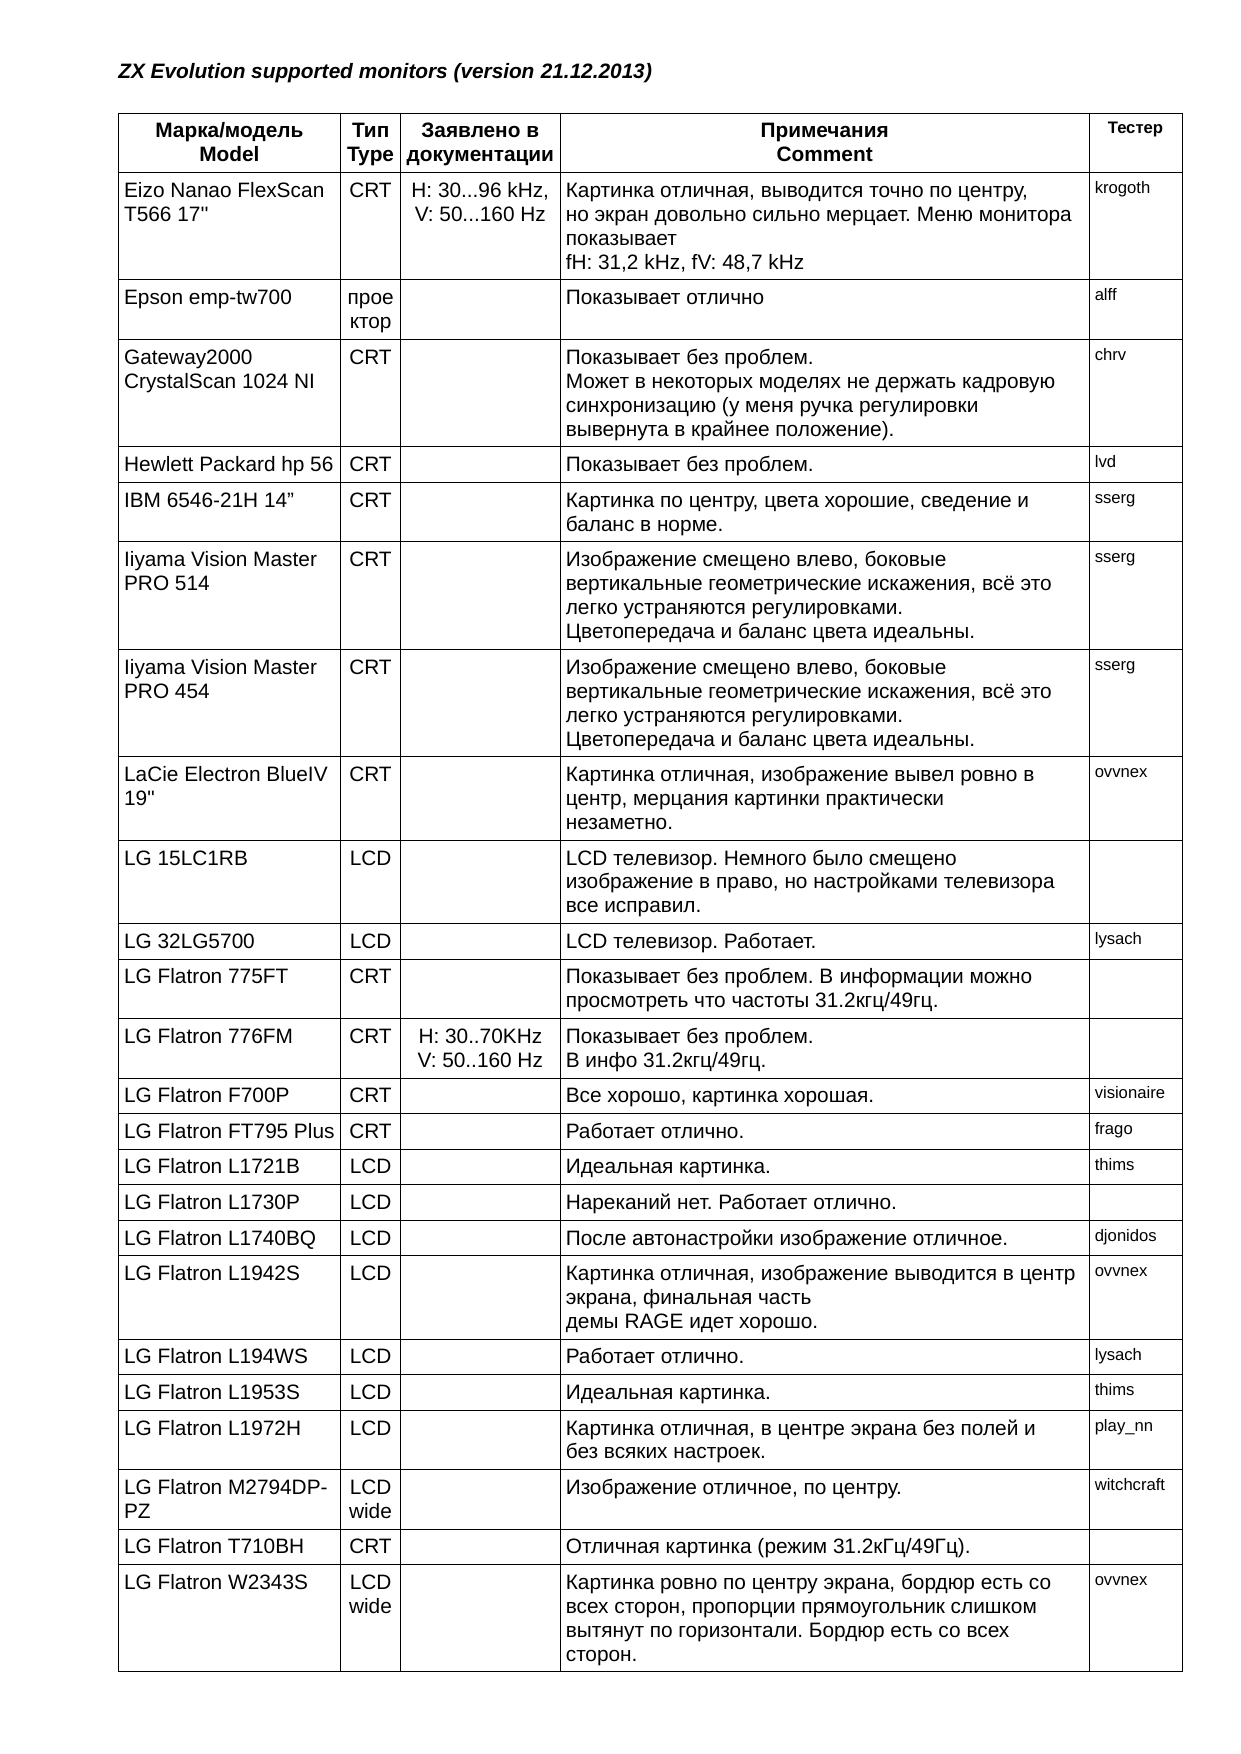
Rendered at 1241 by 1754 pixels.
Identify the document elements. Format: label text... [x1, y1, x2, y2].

table_cell [401, 340, 560, 446]
table_cell thims [1090, 1375, 1182, 1409]
table_cell [401, 650, 560, 756]
table_cell [401, 1375, 560, 1409]
table_cell LCD [341, 1221, 400, 1255]
table_cell LG Flatron L1953S [119, 1375, 340, 1409]
table_cell visionaire [1090, 1079, 1182, 1113]
table_cell LCD [341, 924, 400, 958]
table_cell CRT [341, 1079, 400, 1113]
table_cell Картинка по центру, цвета хорошие, сведение и баланс в норме. [561, 483, 1089, 541]
table_cell [401, 841, 560, 923]
table_cell LCD wide [341, 1565, 400, 1671]
table_cell Нареканий нет. Работает отлично. [561, 1185, 1089, 1219]
table_cell Отличная картинка (режим 31.2кГц/49Гц). [561, 1530, 1089, 1564]
table_cell [1090, 1019, 1182, 1077]
table_cell [1090, 1530, 1182, 1564]
table_cell H: 30..70KHz V: 50..160 Hz [401, 1019, 560, 1077]
table_cell [401, 542, 560, 649]
table_cell Gateway2000 CrystalScan 1024 NI [119, 340, 340, 446]
table_cell [1090, 960, 1182, 1018]
table_cell LG Flatron 775FT [119, 960, 340, 1018]
table_cell [401, 483, 560, 541]
table_cell [401, 1114, 560, 1148]
table_cell LCD [341, 841, 400, 923]
table_cell Hewlett Packard hp 56 [119, 447, 340, 482]
table_cell Показывает без проблем. Может в некоторых моделях не держать кадровую синхронизацию (у меня ручка регулировки вывернута в крайнее положение). [561, 340, 1089, 446]
table_cell LG Flatron M2794DP-PZ [119, 1470, 340, 1528]
table_cell LCD [341, 1375, 400, 1409]
table_cell CRT [341, 1019, 400, 1077]
table_cell CRT [341, 1530, 400, 1564]
table_cell Изображение отличное, по центру. [561, 1470, 1089, 1528]
table_cell play_nn [1090, 1411, 1182, 1469]
table_cell [401, 757, 560, 839]
table_cell [401, 924, 560, 958]
table_header Тип Type [341, 114, 400, 172]
table_cell Eizo Nanao FlexScan T566 17'' [119, 173, 340, 279]
table_cell IBM 6546-21H 14” [119, 483, 340, 541]
table_cell Epson emp-tw700 [119, 280, 340, 339]
table_cell thims [1090, 1150, 1182, 1184]
table_cell [401, 1411, 560, 1469]
table_cell lysach [1090, 1340, 1182, 1374]
table_cell Картинка отличная, изображение выводится в центр экрана, финальная часть демы RAGE идет хорошо. [561, 1256, 1089, 1338]
table_cell LCD [341, 1150, 400, 1184]
table_cell witchcraft [1090, 1470, 1182, 1528]
table_cell [401, 280, 560, 339]
table_cell LG Flatron L1740BQ [119, 1221, 340, 1255]
table_cell проектор [341, 280, 400, 339]
table_header Марка/модель Model [119, 114, 340, 172]
table_cell [401, 1470, 560, 1528]
table_cell djonidos [1090, 1221, 1182, 1255]
table_cell LCD телевизор. Немного было смещено изображение в право, но настройками телевизора все исправил. [561, 841, 1089, 923]
table_cell Показывает отлично [561, 280, 1089, 339]
table_cell [401, 1079, 560, 1113]
table_cell Картинка отличная, выводится точно по центру, но экран довольно сильно мерцает. Меню монитора показывает fH: 31,2 kHz, fV: 48,7 kHz [561, 173, 1089, 279]
table_header Тестер [1090, 114, 1182, 172]
table_cell LCD [341, 1340, 400, 1374]
table_cell [1090, 841, 1182, 923]
table_cell Работает отлично. [561, 1340, 1089, 1374]
table_cell После автонастройки изображение отличное. [561, 1221, 1089, 1255]
table_cell ovvnex [1090, 757, 1182, 839]
table_cell ovvnex [1090, 1256, 1182, 1338]
table_cell krogoth [1090, 173, 1182, 279]
table_cell Картинка отличная, изображение вывел ровно в центр, мерцания картинки практически незаметно. [561, 757, 1089, 839]
table_cell Изображение смещено влево, боковые вертикальные геометрические искажения, всё это легко устраняются регулировками. Цветопередача и баланс цвета идеальны. [561, 542, 1089, 649]
table_cell CRT [341, 650, 400, 756]
table_cell Картинка отличная, в центре экрана без полей и без всяких настроек. [561, 1411, 1089, 1469]
table_cell LCD телевизор. Работает. [561, 924, 1089, 958]
table_cell CRT [341, 447, 400, 482]
table_cell LCD wide [341, 1470, 400, 1528]
table_cell sserg [1090, 483, 1182, 541]
table_cell [401, 447, 560, 482]
table_cell LG Flatron F700P [119, 1079, 340, 1113]
table_cell Iiyama Vision Master PRO 514 [119, 542, 340, 649]
table_cell [1090, 1185, 1182, 1219]
table_cell H: 30...96 kHz, V: 50...160 Hz [401, 173, 560, 279]
table_header Примечания Comment [561, 114, 1089, 172]
table_cell [401, 1340, 560, 1374]
table_cell CRT [341, 173, 400, 279]
table_cell LG Flatron L1730P [119, 1185, 340, 1219]
table_cell [401, 1565, 560, 1671]
table_cell Показывает без проблем. В информации можно просмотреть что частоты 31.2кгц/49гц. [561, 960, 1089, 1018]
table_cell [401, 1150, 560, 1184]
table_cell LaCie Electron BlueIV 19" [119, 757, 340, 839]
table_cell LG Flatron FT795 Plus [119, 1114, 340, 1148]
table_cell [401, 1530, 560, 1564]
table_cell sserg [1090, 542, 1182, 649]
table_cell Показывает без проблем. В инфо 31.2кгц/49гц. [561, 1019, 1089, 1077]
table_cell Идеальная картинка. [561, 1375, 1089, 1409]
table_cell LG 15LC1RB [119, 841, 340, 923]
table_cell LG Flatron W2343S [119, 1565, 340, 1671]
table_cell CRT [341, 960, 400, 1018]
table_cell frago [1090, 1114, 1182, 1148]
table_cell Iiyama Vision Master PRO 454 [119, 650, 340, 756]
table_cell LG Flatron T710BH [119, 1530, 340, 1564]
table_cell Идеальная картинка. [561, 1150, 1089, 1184]
table_cell LCD [341, 1185, 400, 1219]
table_cell alff [1090, 280, 1182, 339]
table_cell lysach [1090, 924, 1182, 958]
table_cell [401, 960, 560, 1018]
table_cell LG Flatron L1972H [119, 1411, 340, 1469]
table_cell LCD [341, 1411, 400, 1469]
table_cell CRT [341, 1114, 400, 1148]
table_cell LG Flatron 776FM [119, 1019, 340, 1077]
table_cell LG Flatron L194WS [119, 1340, 340, 1374]
table_cell chrv [1090, 340, 1182, 446]
table_cell CRT [341, 757, 400, 839]
table_cell sserg [1090, 650, 1182, 756]
table_cell LG Flatron L1721B [119, 1150, 340, 1184]
table_cell Изображение смещено влево, боковые вертикальные геометрические искажения, всё это легко устраняются регулировками. Цветопередача и баланс цвета идеальны. [561, 650, 1089, 756]
table_cell CRT [341, 542, 400, 649]
table_cell lvd [1090, 447, 1182, 482]
table_cell [401, 1185, 560, 1219]
table_cell Все хорошо, картинка хорошая. [561, 1079, 1089, 1113]
table_cell [401, 1256, 560, 1338]
table_cell LCD [341, 1256, 400, 1338]
table_cell CRT [341, 340, 400, 446]
table_cell Работает отлично. [561, 1114, 1089, 1148]
table_cell ovvnex [1090, 1565, 1182, 1671]
table_cell Картинка ровно по центру экрана, бордюр есть со всех сторон, пропорции прямоугольник слишком вытянут по горизонтали. Бордюр есть со всех сторон. [561, 1565, 1089, 1671]
table_cell LG 32LG5700 [119, 924, 340, 958]
table_cell Показывает без проблем. [561, 447, 1089, 482]
table_cell LG Flatron L1942S [119, 1256, 340, 1338]
table_cell CRT [341, 483, 400, 541]
table_header Заявлено в документации [401, 114, 560, 172]
table_cell [401, 1221, 560, 1255]
